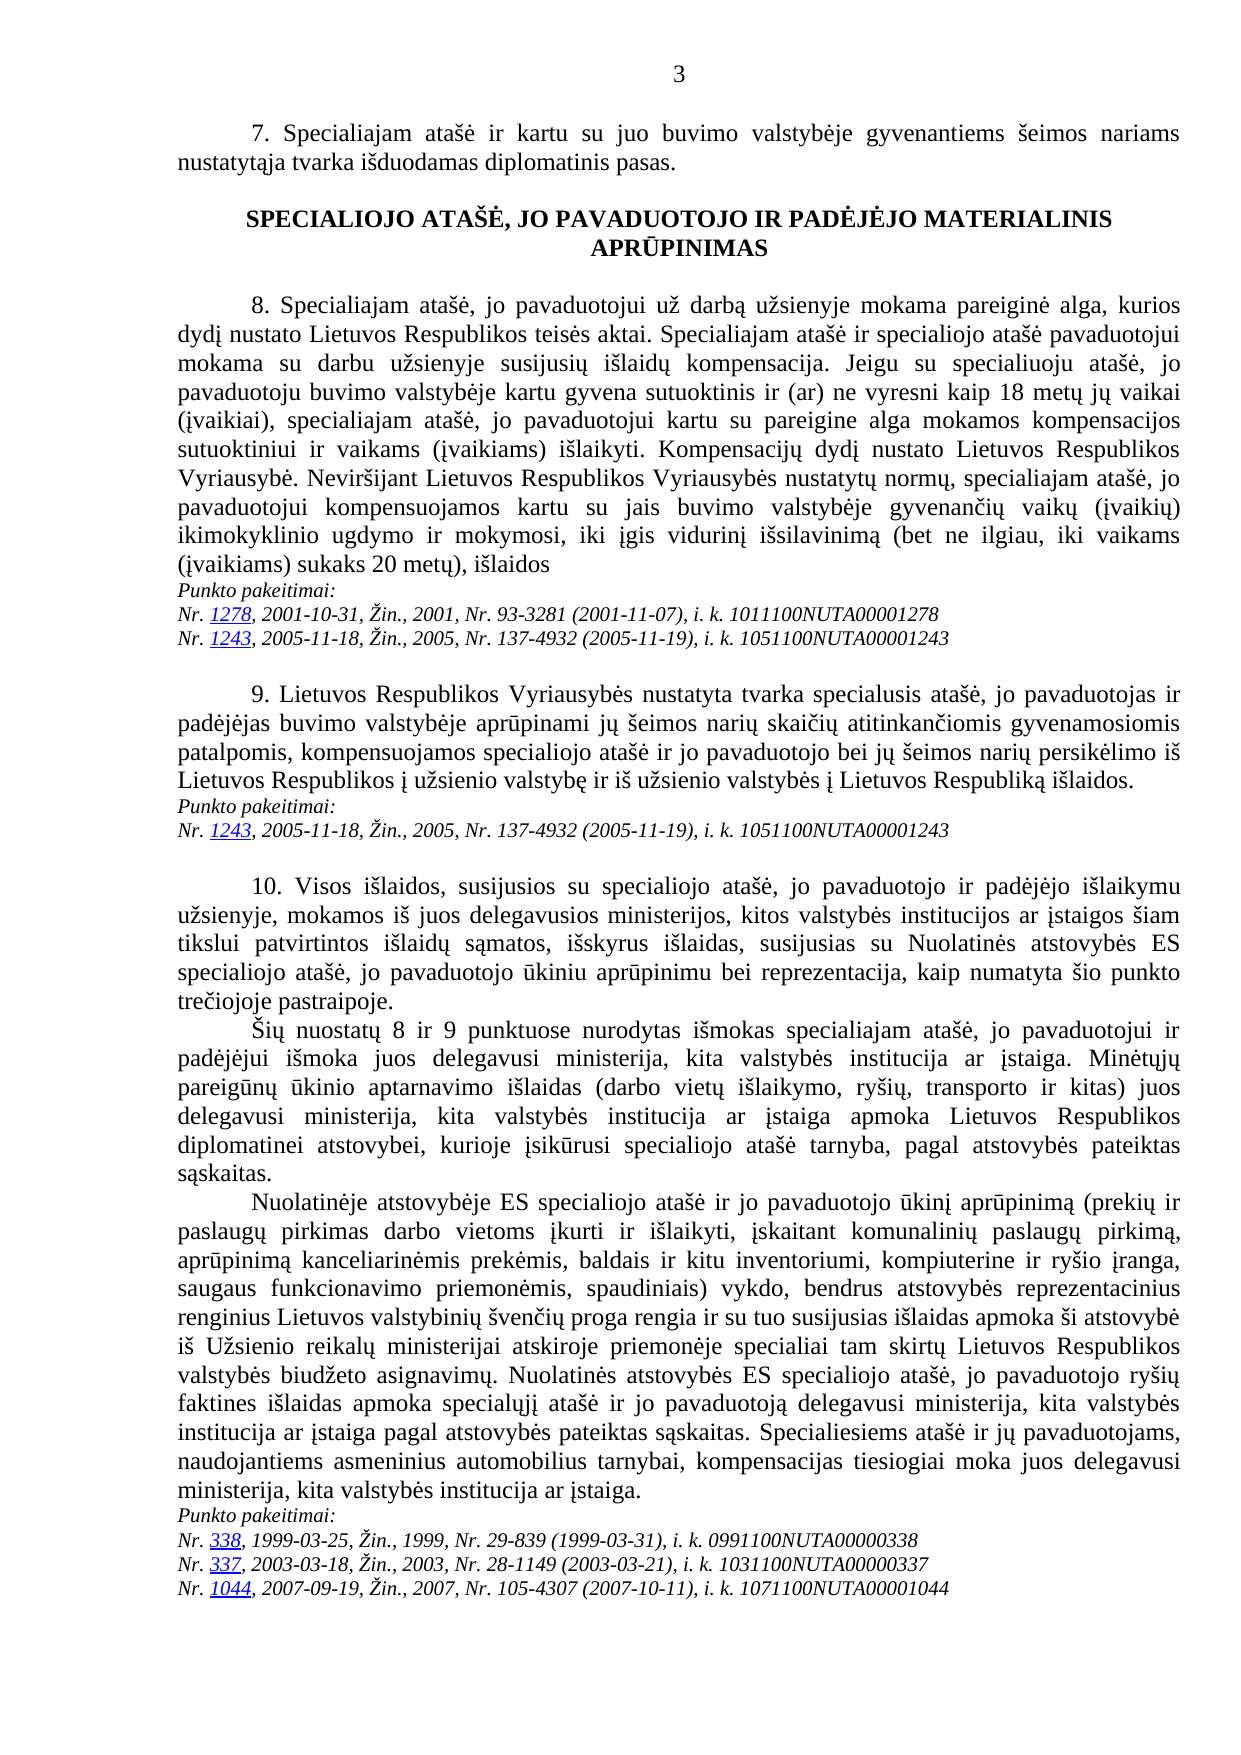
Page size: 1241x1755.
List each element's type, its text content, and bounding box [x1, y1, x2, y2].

text Šių nuostatų 8 ir 9 punktuose nurodytas išmokas specialiajam atašė, jo pavaduotojui ir padėjėjui išmoka juos delegavusi ministerija, kita valstybės institucija ar įstaiga. Minėtųjų pareigūnų ūkinio aptarnavimo išlaidas (darbo vietų išlaikymo, ryšių, transporto ir kitas) juos delegavusi ministerija, kita valstybės institucija ar įstaiga apmoka Lietuvos Respublikos diplomatinei atstovybei, kurioje įsikūrusi specialiojo atašė tarnyba, pagal atstovybės pateiktas sąskaitas. [177, 1015, 1181, 1187]
text Nr. 1243, 2005-11-18, Žin., 2005, Nr. 137-4932 (2005-11-19), i. k. 1051100NUTA00001243 [177, 626, 1181, 650]
text Punkto pakeitimai: [177, 1503, 1181, 1527]
text Nr. 1243, 2005-11-18, Žin., 2005, Nr. 137-4932 (2005-11-19), i. k. 1051100NUTA00001243 [177, 818, 1181, 842]
text Nr. 1044, 2007-09-19, Žin., 2007, Nr. 105-4307 (2007-10-11), i. k. 1071100NUTA00001044 [177, 1576, 1181, 1600]
text 10. Visos išlaidos, susijusios su specialiojo atašė, jo pavaduotojo ir padėjėjo išlaikymu užsienyje, mokamos iš juos delegavusios ministerijos, kitos valstybės institucijos ar įstaigos šiam tikslui patvirtintos išlaidų sąmatos, išskyrus išlaidas, susijusias su Nuolatinės atstovybės ES specialiojo atašė, jo pavaduotojo ūkiniu aprūpinimu bei reprezentacija, kaip numatyta šio punkto trečiojoje pastraipoje. [177, 871, 1181, 1015]
text Nr. 337, 2003-03-18, Žin., 2003, Nr. 28-1149 (2003-03-21), i. k. 1031100NUTA00000337 [177, 1552, 1181, 1576]
text Punkto pakeitimai: [177, 794, 1181, 818]
text Nuolatinėje atstovybėje ES specialiojo atašė ir jo pavaduotojo ūkinį aprūpinimą (prekių ir paslaugų pirkimas darbo vietoms įkurti ir išlaikyti, įskaitant komunalinių paslaugų pirkimą, aprūpinimą kanceliarinėmis prekėmis, baldais ir kitu inventoriumi, kompiuterine ir ryšio įranga, saugaus funkcionavimo priemonėmis, spaudiniais) vykdo, bendrus atstovybės reprezentacinius renginius Lietuvos valstybinių švenčių proga rengia ir su tuo susijusias išlaidas apmoka ši atstovybė iš Užsienio reikalų ministerijai atskiroje priemonėje specialiai tam skirtų Lietuvos Respublikos valstybės biudžeto asignavimų. Nuolatinės atstovybės ES specialiojo atašė, jo pavaduotojo ryšių faktines išlaidas apmoka specialųjį atašė ir jo pavaduotoją delegavusi ministerija, kita valstybės institucija ar įstaiga pagal atstovybės pateiktas sąskaitas. Specialiesiems atašė ir jų pavaduotojams, naudojantiems asmeninius automobilius tarnybai, kompensacijas tiesiogiai moka juos delegavusi ministerija, kita valstybės institucija ar įstaiga. [177, 1187, 1181, 1503]
text 7. Specialiajam atašė ir kartu su juo buvimo valstybėje gyvenantiems šeimos nariams nustatytąja tvarka išduodamas diplomatinis pasas. [177, 118, 1181, 176]
text Specialiojo atašė, jo pavaduotojo ir padėjėjo materialinis aprūpinimas [177, 204, 1181, 262]
text Punkto pakeitimai: [177, 578, 1181, 602]
text Nr. 338, 1999-03-25, Žin., 1999, Nr. 29-839 (1999-03-31), i. k. 0991100NUTA00000338 [177, 1527, 1181, 1552]
text 8. Specialiajam atašė, jo pavaduotojui už darbą užsienyje mokama pareiginė alga, kurios dydį nustato Lietuvos Respublikos teisės aktai. Specialiajam atašė ir specialiojo atašė pavaduotojui mokama su darbu užsienyje susijusių išlaidų kompensacija. Jeigu su specialiuoju atašė, jo pavaduotoju buvimo valstybėje kartu gyvena sutuoktinis ir (ar) ne vyresni kaip 18 metų jų vaikai (įvaikiai), specialiajam atašė, jo pavaduotojui kartu su pareigine alga mokamos kompensacijos sutuoktiniui ir vaikams (įvaikiams) išlaikyti. Kompensacijų dydį nustato Lietuvos Respublikos Vyriausybė. Neviršijant Lietuvos Respublikos Vyriausybės nustatytų normų, specialiajam atašė, jo pavaduotojui kompensuojamos kartu su jais buvimo valstybėje gyvenančių vaikų (įvaikių) ikimokyklinio ugdymo ir mokymosi, iki įgis vidurinį išsilavinimą (bet ne ilgiau, iki vaikams (įvaikiams) sukaks 20 metų), išlaidos [177, 291, 1181, 578]
text Nr. 1278, 2001-10-31, Žin., 2001, Nr. 93-3281 (2001-11-07), i. k. 1011100NUTA00001278 [177, 602, 1181, 626]
text 9. Lietuvos Respublikos Vyriausybės nustatyta tvarka specialusis atašė, jo pavaduotojas ir padėjėjas buvimo valstybėje aprūpinami jų šeimos narių skaičių atitinkančiomis gyvenamosiomis patalpomis, kompensuojamos specialiojo atašė ir jo pavaduotojo bei jų šeimos narių persikėlimo iš Lietuvos Respublikos į užsienio valstybę ir iš užsienio valstybės į Lietuvos Respubliką išlaidos. [177, 679, 1181, 794]
